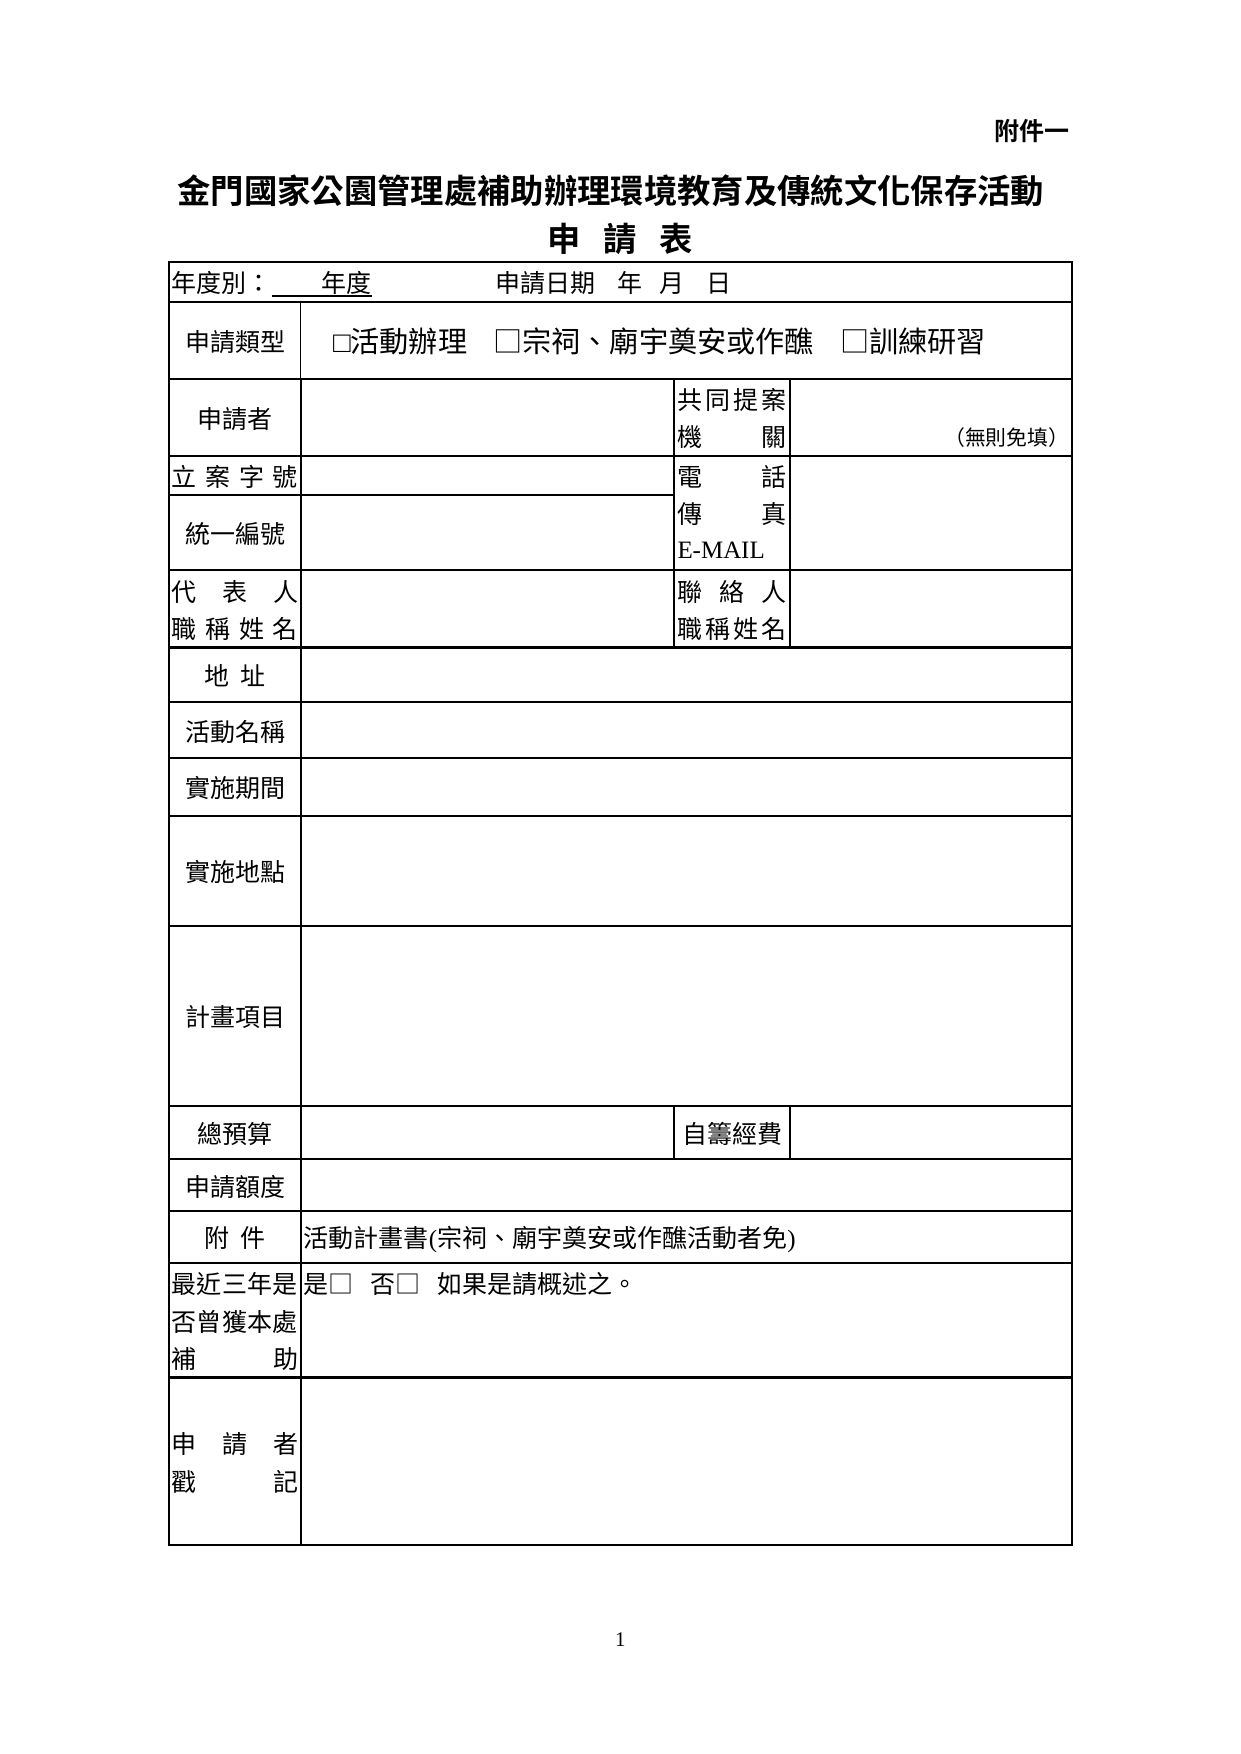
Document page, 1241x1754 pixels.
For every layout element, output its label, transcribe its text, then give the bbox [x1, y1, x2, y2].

table_cell [302, 759, 1071, 814]
table_cell 總預算 [170, 1107, 300, 1158]
table_cell 統一編號 [170, 496, 300, 569]
table_cell 電話 傳真 E-MAIL [675, 457, 789, 569]
table_cell [302, 571, 673, 646]
table_cell [791, 1107, 1071, 1158]
table_cell [302, 1160, 1071, 1210]
table_cell （無則免填） [791, 380, 1071, 455]
table_cell [302, 927, 1071, 1105]
table_cell 聯絡人 職稱姓名 [675, 571, 789, 646]
table_cell [302, 457, 673, 494]
table_cell [302, 649, 1071, 701]
table_cell 共同提案機關 [675, 380, 789, 455]
table_cell 實施期間 [170, 759, 300, 814]
table_cell 自籌經費 [675, 1107, 789, 1158]
table_cell 實施地點 [170, 817, 300, 925]
table_cell [302, 496, 673, 569]
table_cell [302, 1107, 673, 1158]
table_cell 立案字號 [170, 457, 300, 494]
table_cell 附 件 [170, 1212, 300, 1262]
table_header 年度別： 年度 申請日期 年 月 日 [170, 263, 1071, 301]
table_cell 地 址 [170, 649, 300, 701]
table_cell 代表人 職稱姓名 [170, 571, 300, 646]
table_cell [791, 457, 1071, 569]
table_cell [302, 1379, 1071, 1544]
table_cell 最近三年是否曾獲本處補助 [170, 1264, 300, 1376]
table_cell 申請者 [170, 380, 300, 455]
table_cell 申請類型 [170, 303, 300, 378]
text 申 請 表 [177, 213, 1063, 261]
table_cell 申請額度 [170, 1160, 300, 1210]
table_cell 活動計畫書(宗祠、廟宇奠安或作醮活動者免) [302, 1212, 1071, 1262]
table_cell 申請者 戳記 [170, 1379, 300, 1544]
text 附件一 [994, 111, 1130, 147]
text 金門國家公園管理處補助辦理環境教育及傳統文化保存活動 [177, 164, 1063, 213]
table_cell [302, 380, 673, 455]
table_cell [302, 703, 1071, 757]
table_cell 活動名稱 [170, 703, 300, 757]
table_cell □活動辦理 □宗祠、廟宇奠安或作醮 □訓練研習 [301, 303, 1071, 378]
table_cell 計畫項目 [170, 927, 300, 1105]
table_cell 是□ 否□ 如果是請概述之。 [302, 1264, 1071, 1376]
table_cell [302, 817, 1071, 925]
table_cell [791, 571, 1071, 646]
